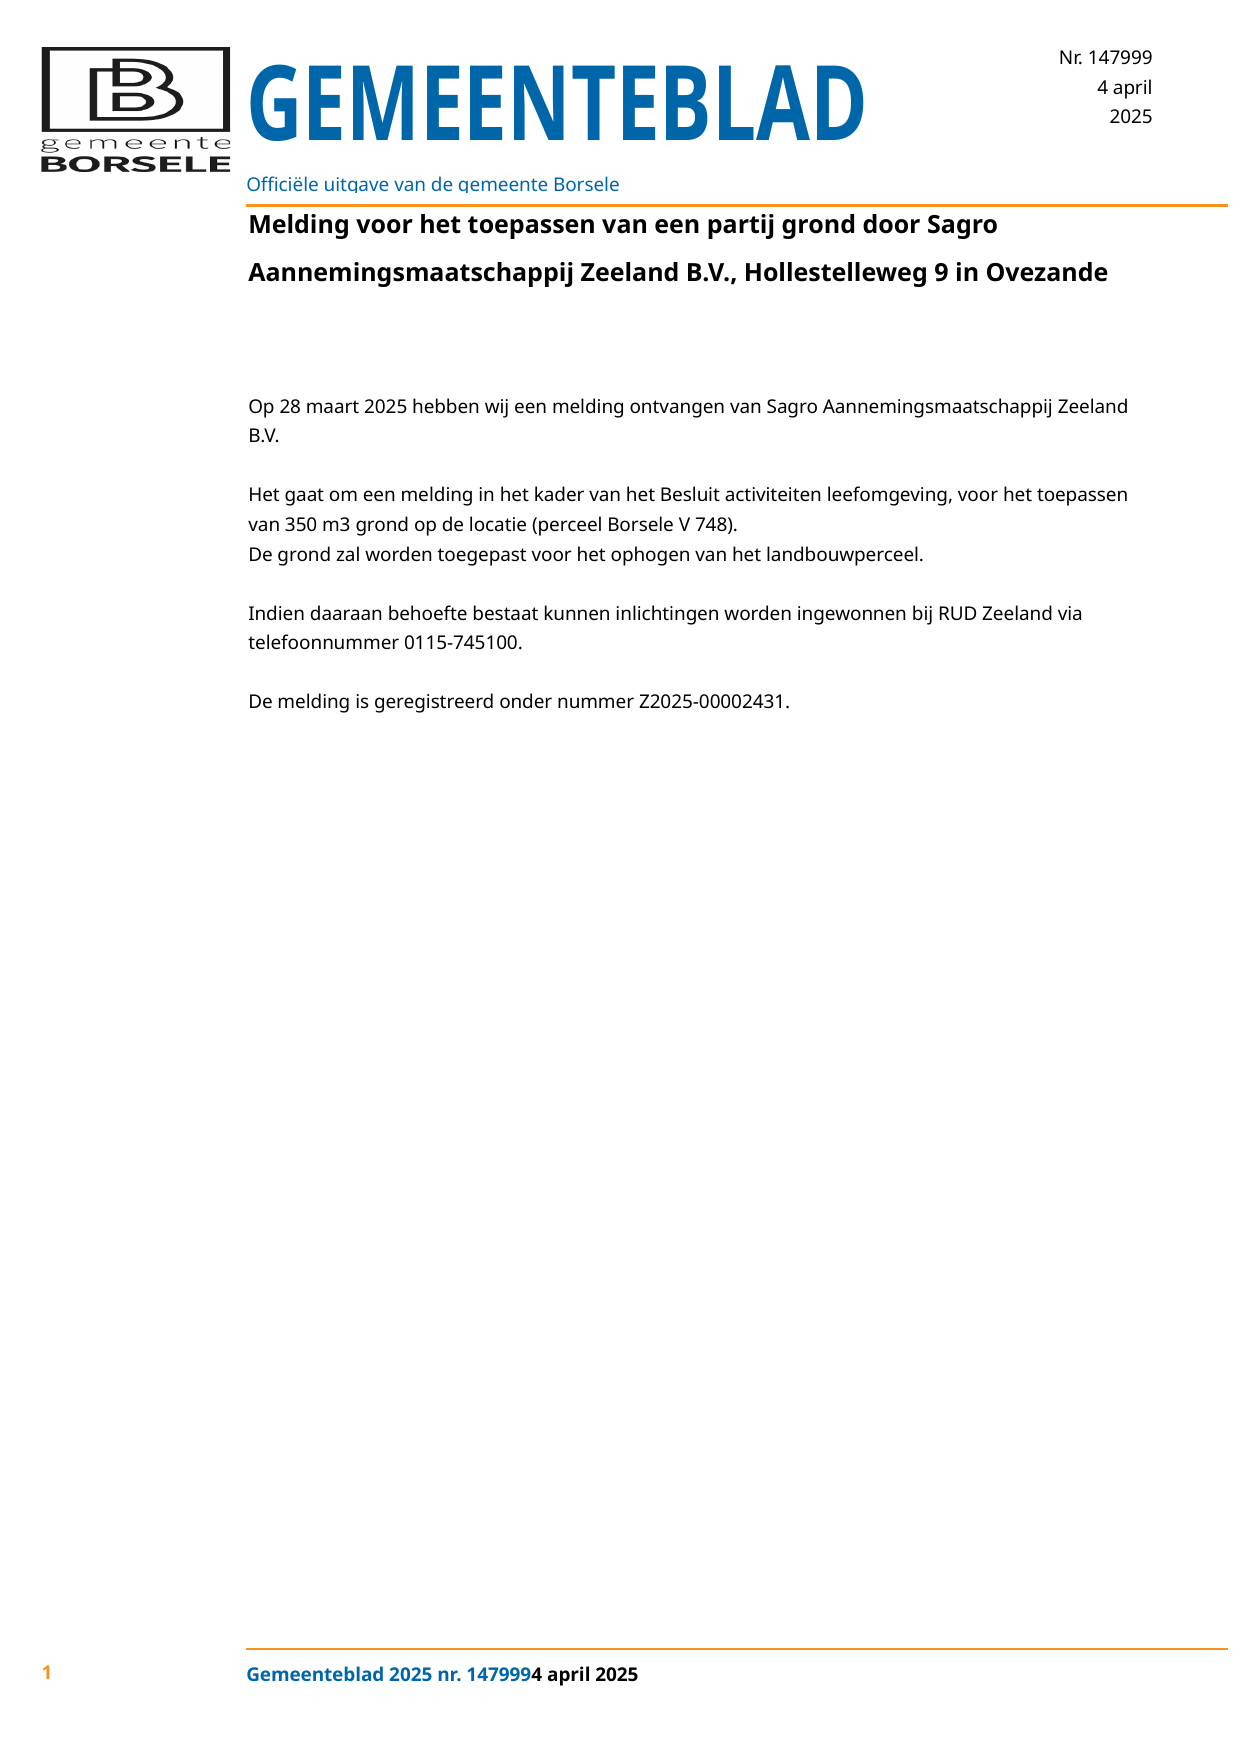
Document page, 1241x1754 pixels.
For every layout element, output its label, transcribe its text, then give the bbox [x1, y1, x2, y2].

text Het gaat om een melding in het kader van het Besluit activiteiten leefomgeving, voor het toepassen van 350 m3 grond op de locatie (perceel Borsele V 748). [248, 482, 1152, 537]
picture [41, 47, 231, 172]
text De melding is geregistreerd onder nummer Z2025-00002431. [248, 689, 1152, 714]
text De grond zal worden toegepast voor het ophogen van het landbouwperceel. [248, 541, 1152, 567]
text Indien daaraan behoefte bestaat kunnen inlichtingen worden ingewonnen bij RUD Zeeland via telefoonnummer 0115-745100. [248, 600, 1152, 655]
text Op 28 maart 2025 hebben wij een melding ontvangen van Sagro Aannemingsmaatschappij Zeeland B.V. [248, 393, 1152, 448]
text Melding voor het toepassen van een partij grond door Sagro Aannemingsmaatschappij Zeeland B.V., Hollestelleweg 9 in Ovezande [248, 207, 1152, 288]
